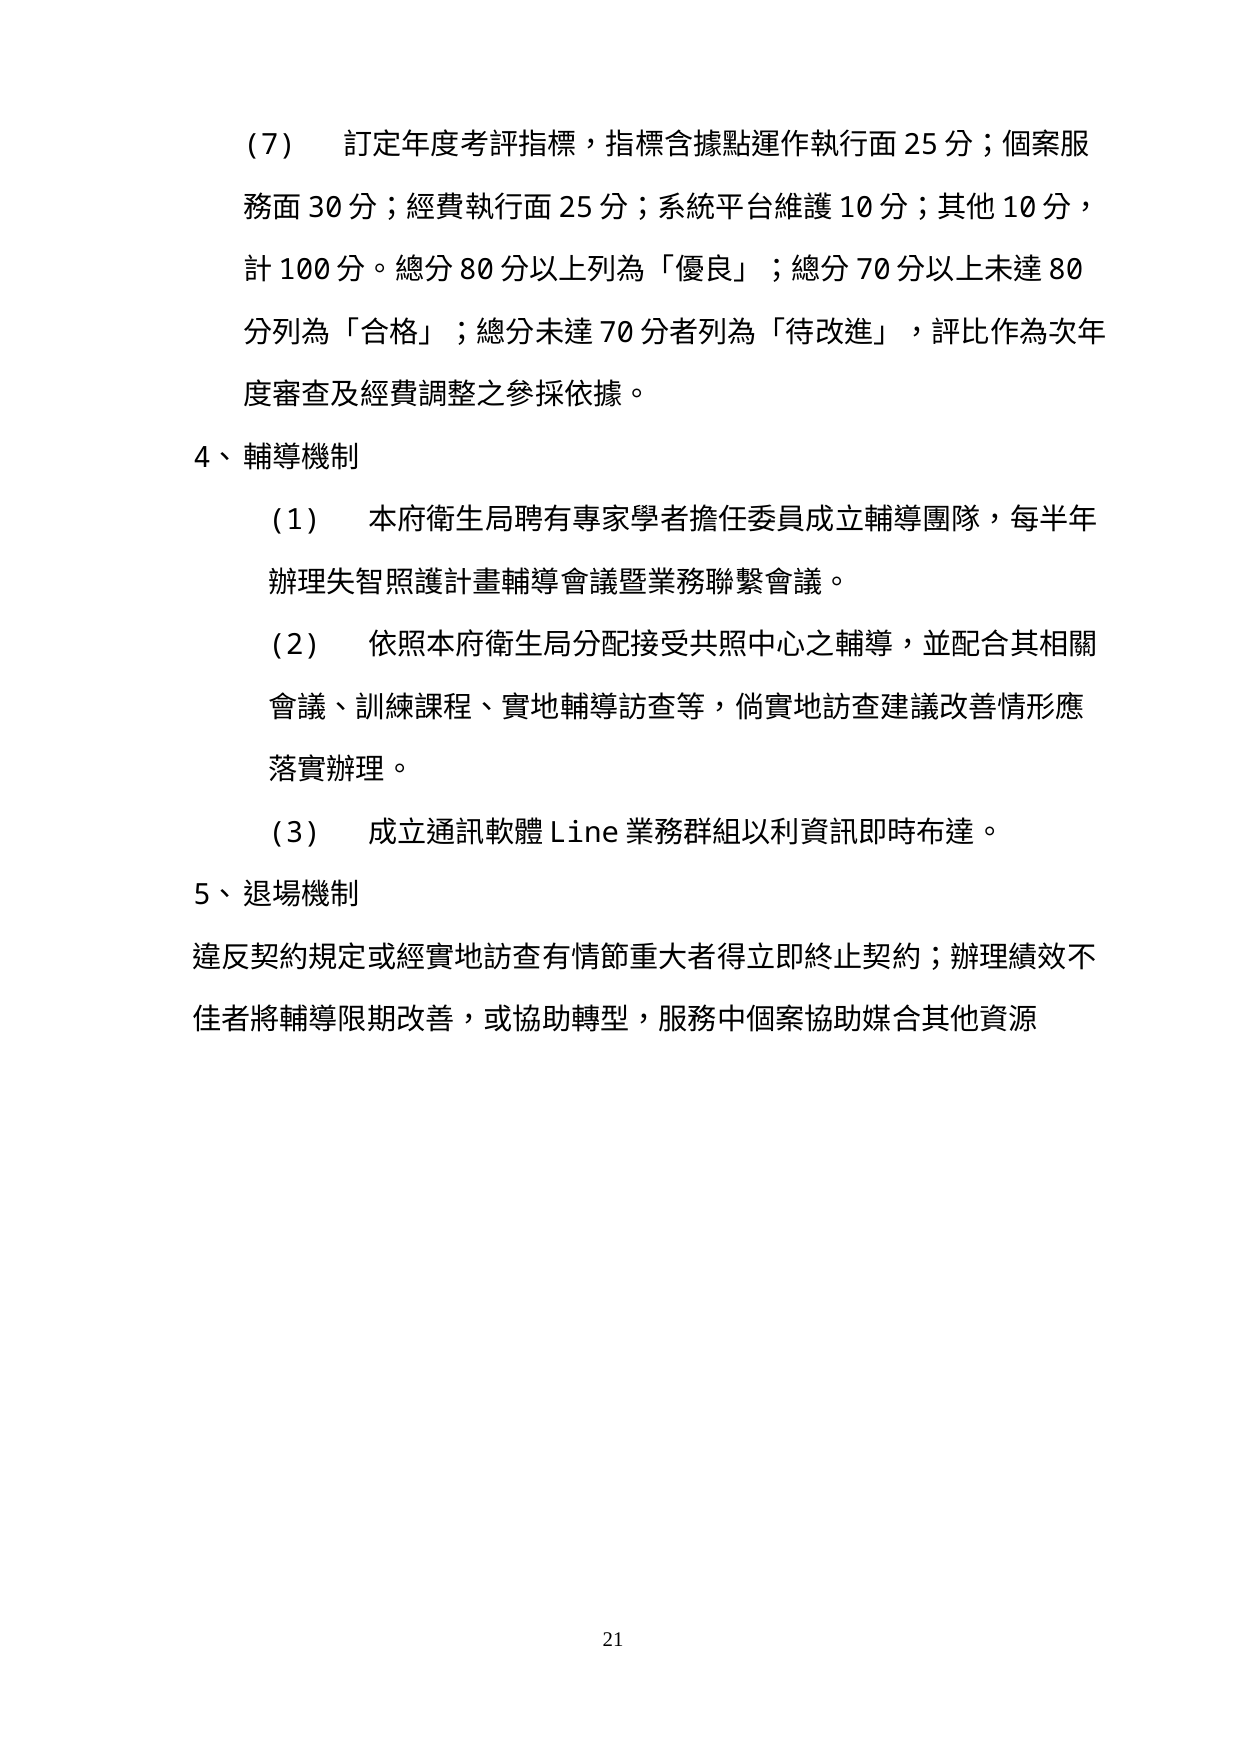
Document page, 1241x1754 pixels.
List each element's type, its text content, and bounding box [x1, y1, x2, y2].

list 訂定年度考評指標，指標含據點運作執行面25分；個案服務面30分；經費執行面25分；系統平台維護10分；其他10分，計100分。總分80分以上列為「優良」；總分70分以上未達80分列為「合格」；總分未達70分者列為「待改進」，評比作為次年度審查及經費調整之參採依據。 [243, 100, 1107, 413]
list 本府衛生局聘有專家學者擔任委員成立輔導團隊，每半年辦理失智照護計畫輔導會議暨業務聯繫會議。 [268, 475, 1107, 600]
list 退場機制 [193, 850, 1107, 913]
text 違反契約規定或經實地訪查有情節重大者得立即終止契約；辦理績效不佳者將輔導限期改善，或協助轉型，服務中個案協助媒合其他資源 [192, 913, 1107, 1038]
list 依照本府衛生局分配接受共照中心之輔導，並配合其相關會議、訓練課程、實地輔導訪查等，倘實地訪查建議改善情形應落實辦理。 [268, 600, 1107, 788]
list 成立通訊軟體Line業務群組以利資訊即時布達。 [268, 788, 1107, 850]
list 輔導機制 [193, 413, 1107, 475]
